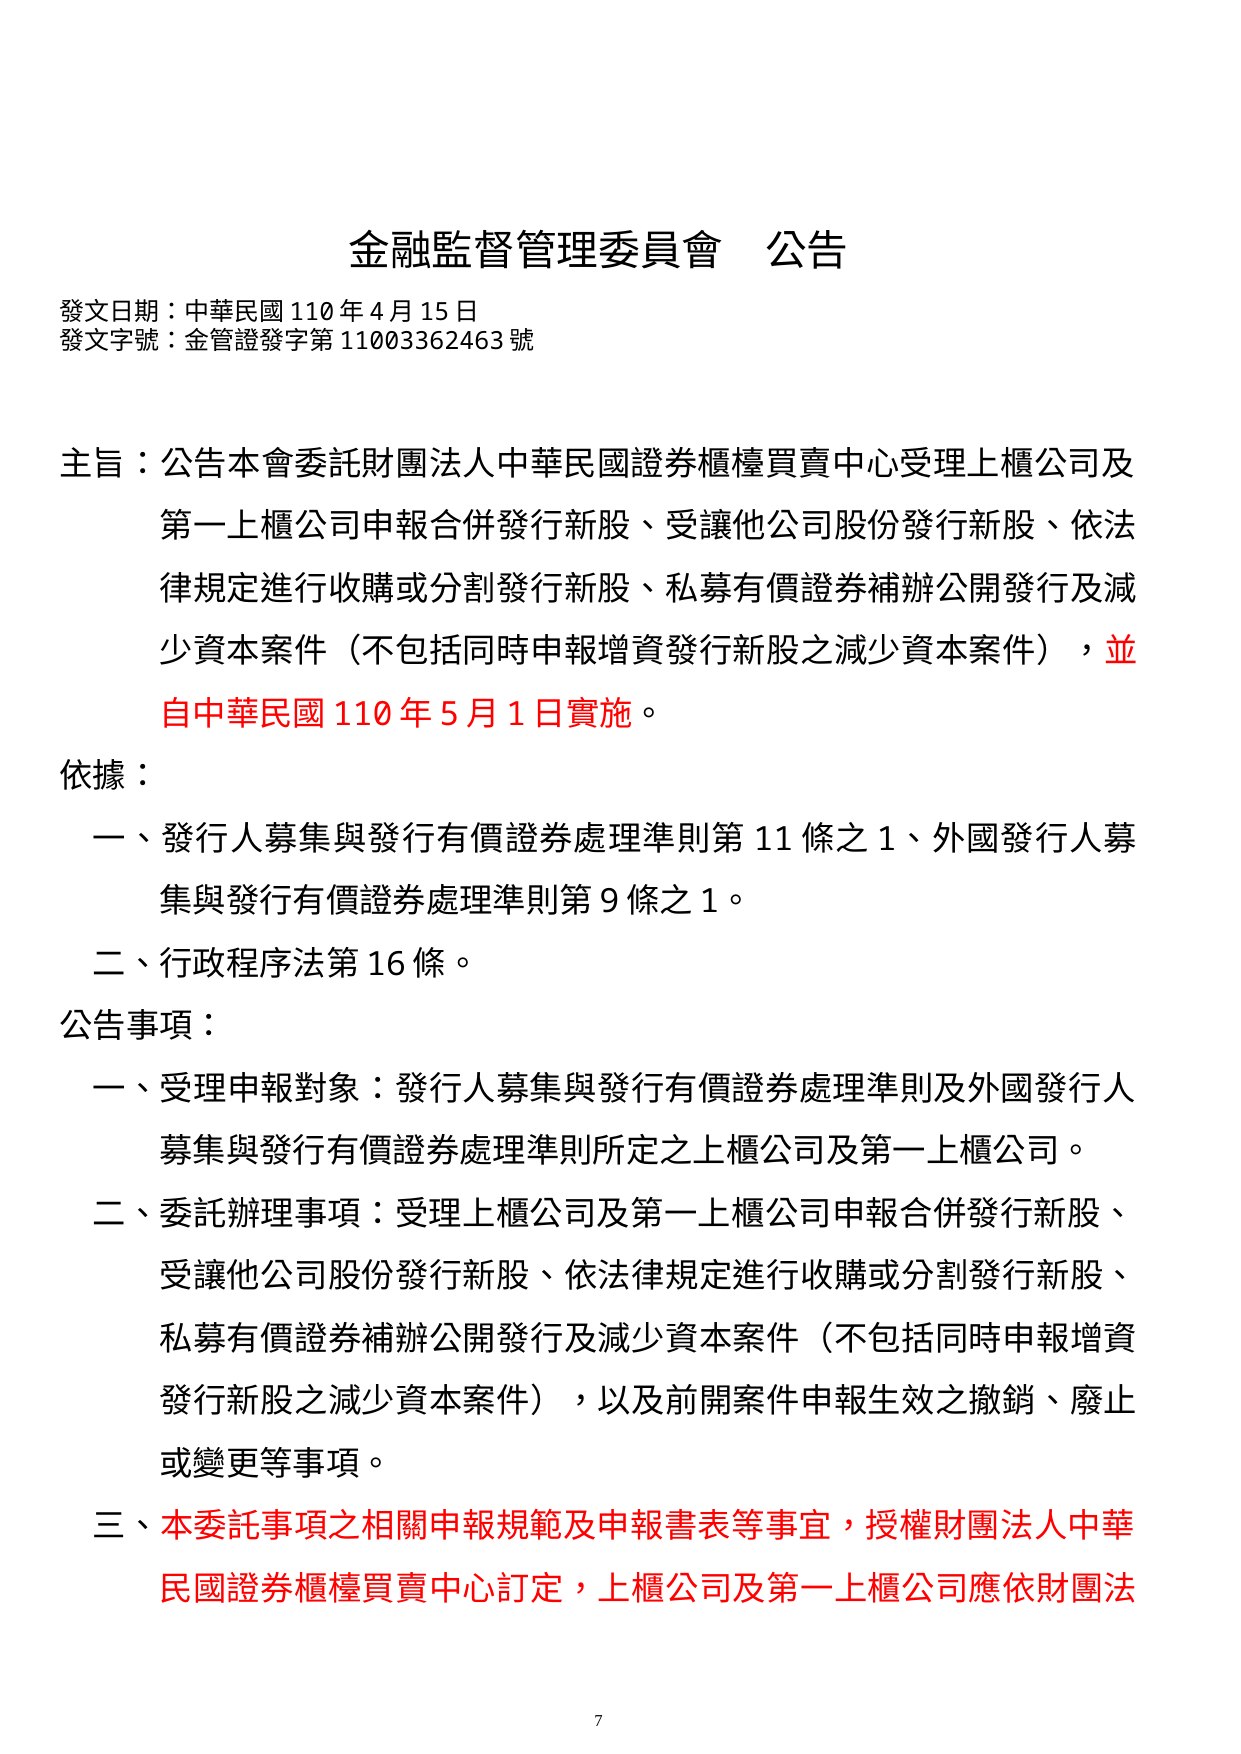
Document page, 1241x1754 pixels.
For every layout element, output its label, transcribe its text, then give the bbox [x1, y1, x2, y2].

text 一、發行人募集與發行有價證券處理準則第11條之1、外國發行人募集與發行有價證券處理準則第9條之1。 [92, 794, 1137, 919]
text 三、本委託事項之相關申報規範及申報書表等事宜，授權財團法人中華民國證券櫃檯買賣中心訂定，上櫃公司及第一上櫃公司應依財團法 [92, 1482, 1137, 1607]
text 發文字號：金管證發字第11003362463號 [59, 326, 1137, 356]
text 金融監督管理委員會 公告 [59, 206, 1137, 268]
text 二、行政程序法第16條。 [92, 919, 1137, 982]
text 公告事項： [59, 982, 1137, 1044]
text 一、受理申報對象：發行人募集與發行有價證券處理準則及外國發行人募集與發行有價證券處理準則所定之上櫃公司及第一上櫃公司。 [92, 1044, 1137, 1169]
text 二、委託辦理事項：受理上櫃公司及第一上櫃公司申報合併發行新股、受讓他公司股份發行新股、依法律規定進行收購或分割發行新股、私募有價證券補辦公開發行及減少資本案件（不包括同時申報增資發行新股之減少資本案件），以及前開案件申報生效之撤銷、廢止或變更等事項。 [92, 1169, 1137, 1482]
text 發文日期：中華民國110年4月15日 [59, 297, 1137, 326]
text 主旨：公告本會委託財團法人中華民國證券櫃檯買賣中心受理上櫃公司及第一上櫃公司申報合併發行新股、受讓他公司股份發行新股、依法律規定進行收購或分割發行新股、私募有價證券補辦公開發行及減少資本案件（不包括同時申報增資發行新股之減少資本案件），並自中華民國110年5月1日實施。 [59, 419, 1137, 732]
text 依據： [59, 732, 1137, 794]
